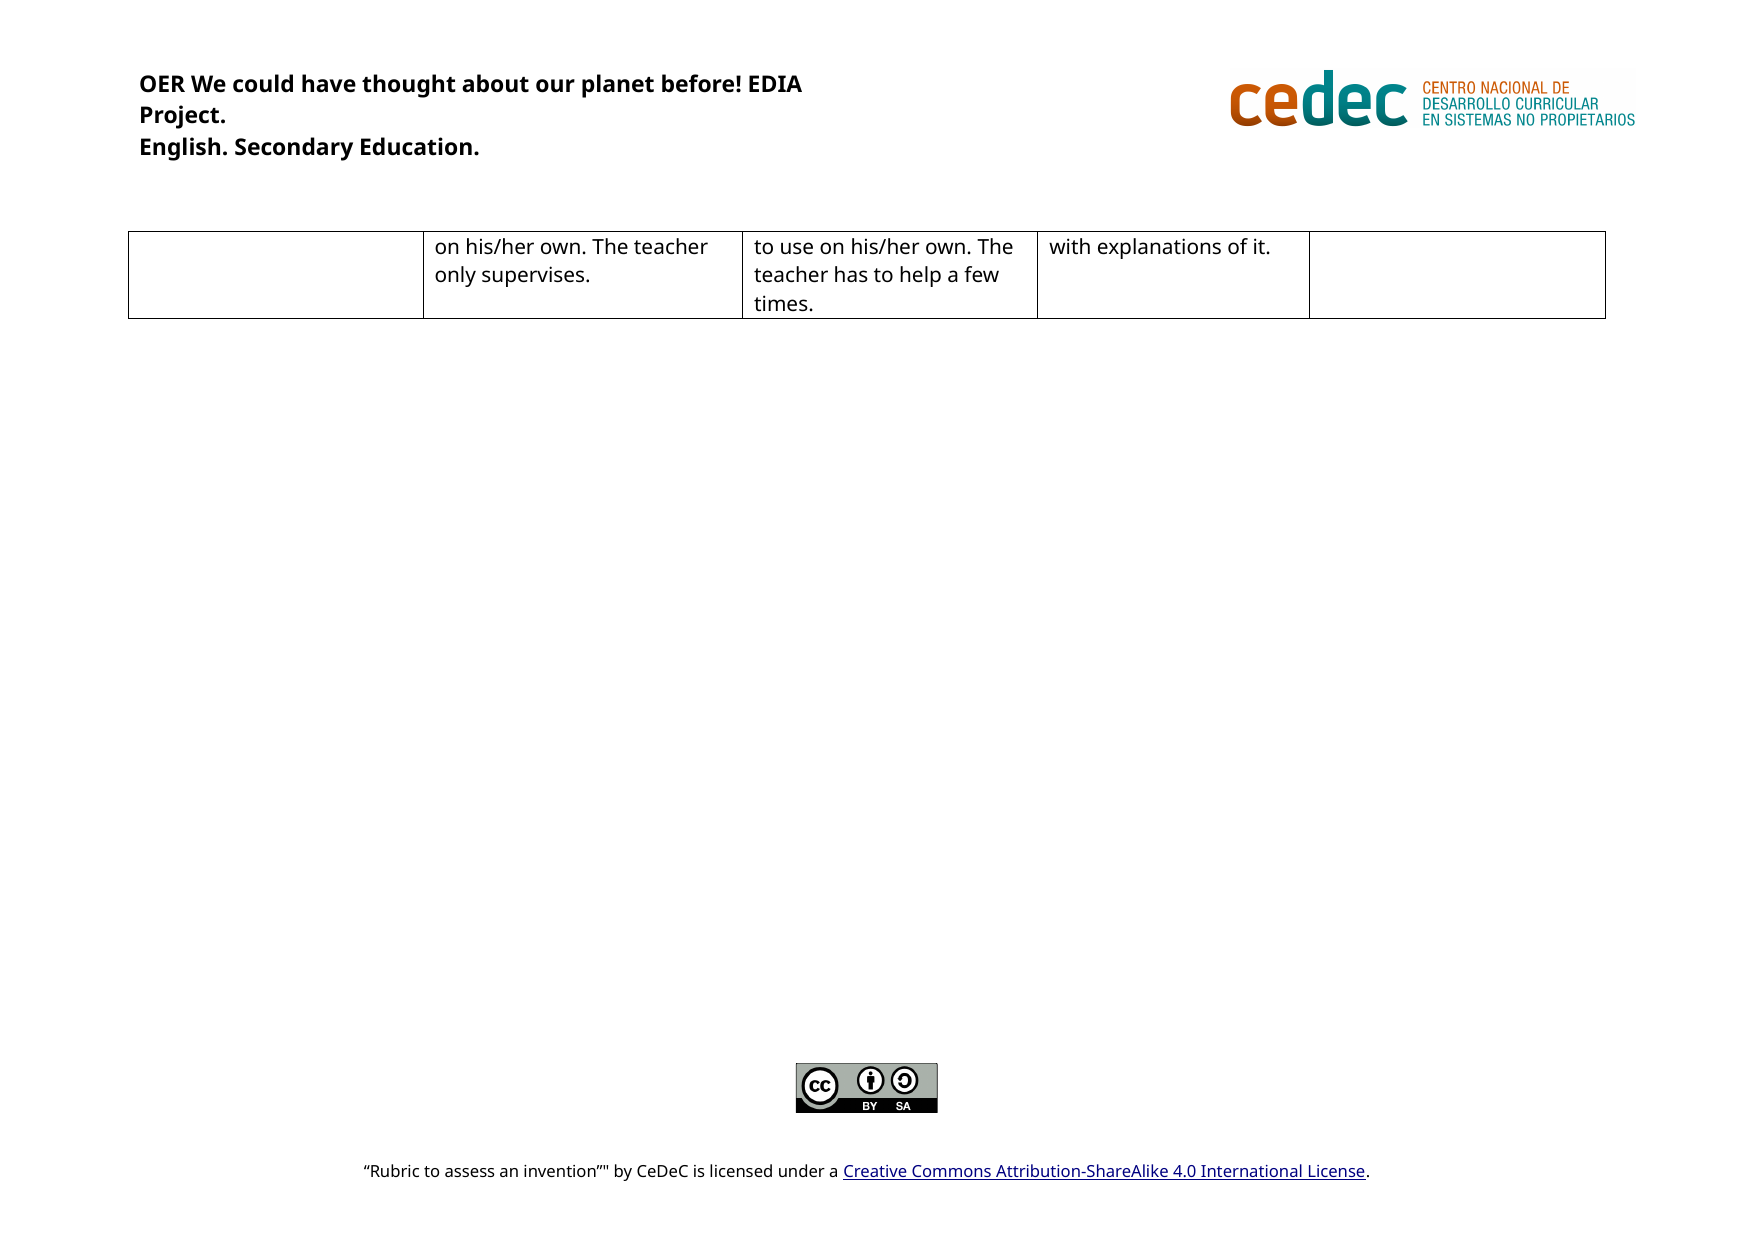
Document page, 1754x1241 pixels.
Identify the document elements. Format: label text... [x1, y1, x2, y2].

table_cell [129, 232, 423, 317]
picture [795, 1063, 938, 1113]
table_cell on his/her own. The teacher only supervises. [424, 232, 742, 317]
picture [1229, 68, 1637, 128]
table_cell [1310, 232, 1605, 317]
table_cell with explanations of it. [1038, 232, 1309, 317]
table_cell to use on his/her own. The teacher has to help a few times. [743, 232, 1037, 317]
